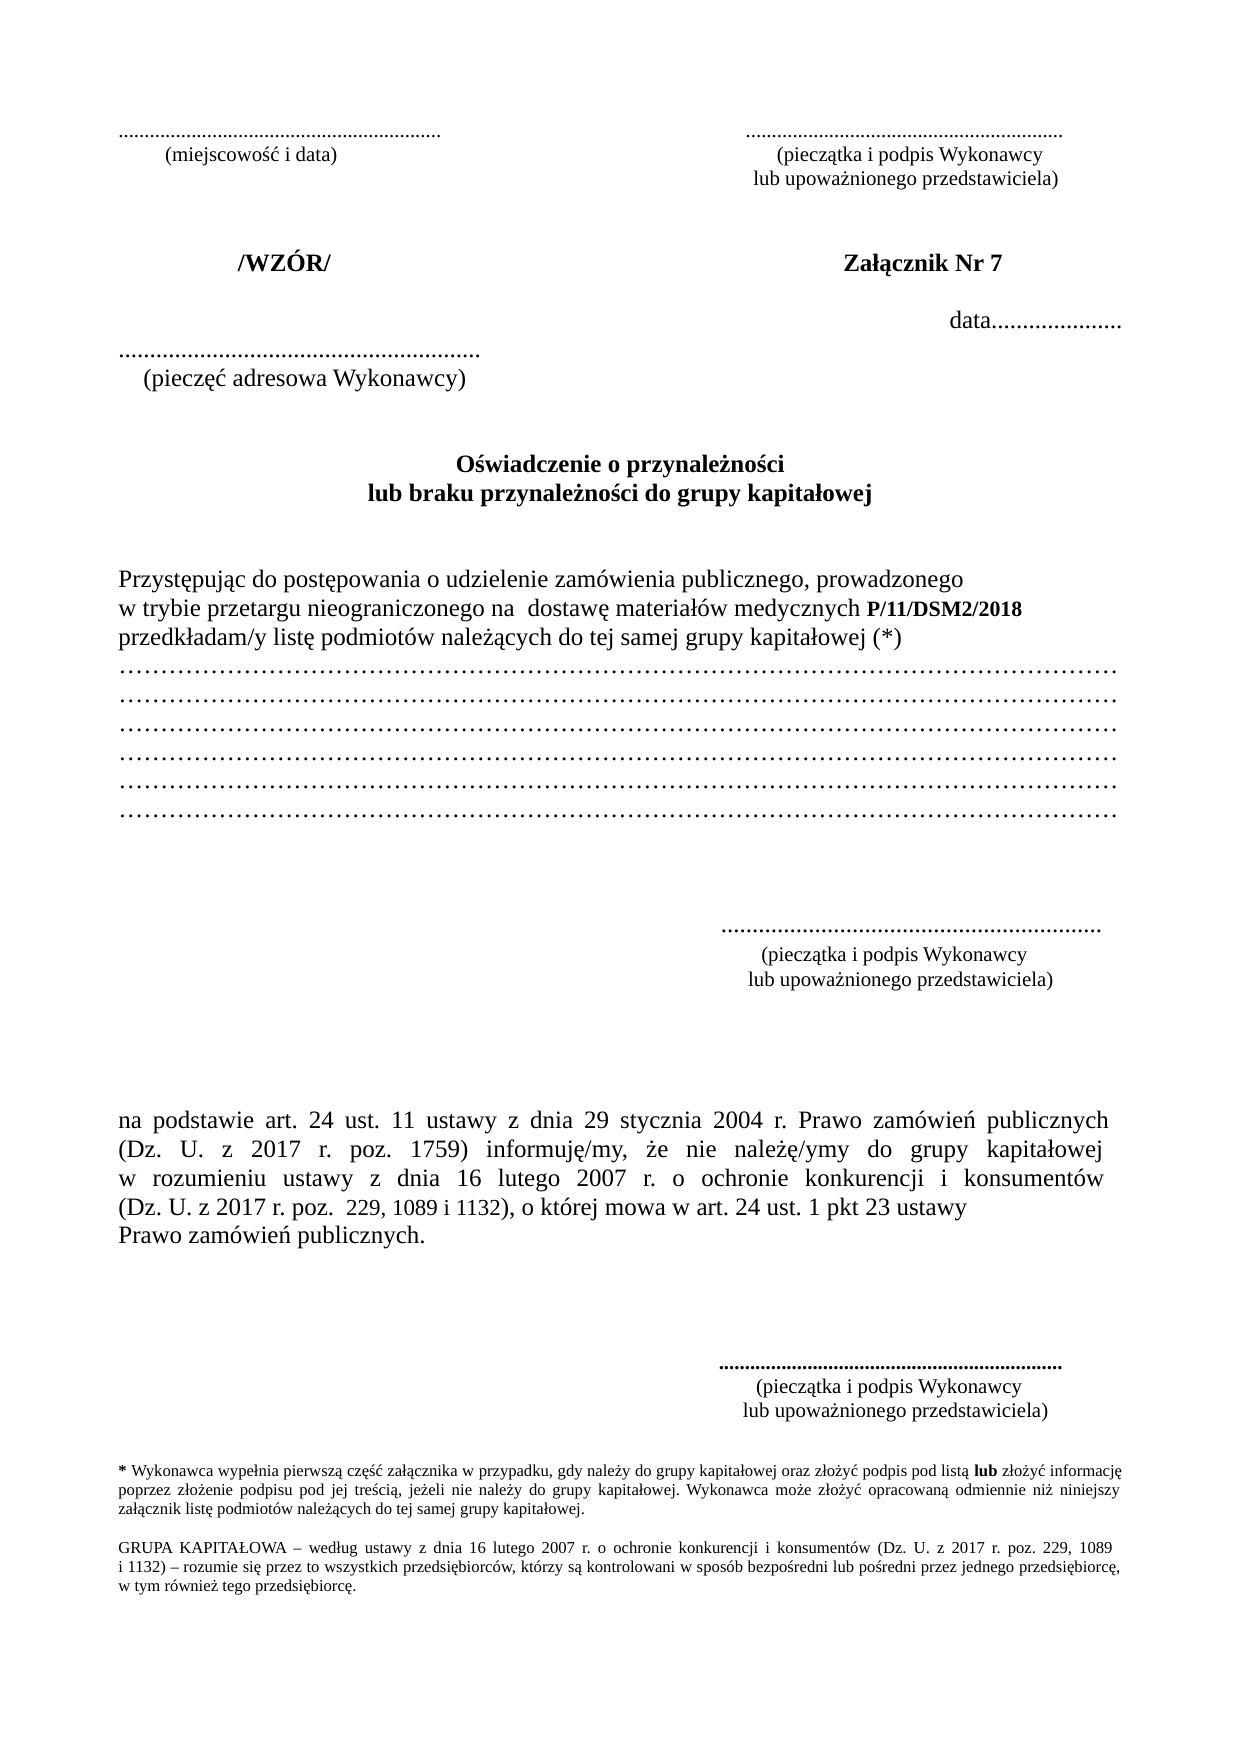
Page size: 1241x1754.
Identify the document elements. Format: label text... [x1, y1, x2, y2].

text na podstawie art. 24 ust. 11 ustawy z dnia 29 stycznia 2004 r. Prawo zamówień publicznych (Dz. U. z 2017 r. poz. 1759) informuję/my, że nie należę/ymy do grupy kapitałowej w rozumieniu ustawy z dnia 16 lutego 2007 r. o ochronie konkurencji i konsumentów (Dz. U. z 2017 r. poz. 229, 1089 i 1132), o której mowa w art. 24 ust. 1 pkt 23 ustawy [118, 1106, 1122, 1221]
text .......................................................... [118, 334, 1122, 363]
text lub upoważnionego przedstawiciela) [664, 166, 1122, 190]
text * Wykonawca wypełnia pierwszą część załącznika w przypadku, gdy należy do grupy kapitałowej oraz złożyć podpis pod listą lub złożyć informację poprzez złożenie podpisu pod jej treścią, jeżeli nie należy do grupy kapitałowej. Wykonawca może złożyć opracowaną odmiennie niż niniejszy załącznik listę podmiotów należących do tej samej grupy kapitałowej. [118, 1461, 1122, 1518]
text Przystępując do postępowania o udzielenie zamówienia publicznego, prowadzonego w trybie przetargu nieograniczonego na dostawę materiałów medycznych P/11/DSM2/2018 przedkładam/y listę podmiotów należących do tej samej grupy kapitałowej (*) [118, 564, 1122, 650]
text lub braku przynależności do grupy kapitałowej [118, 478, 1122, 507]
text (pieczęć adresowa Wykonawcy) [118, 363, 1122, 392]
text .............................................................. ............................................................. [118, 118, 1122, 142]
text ……………………………………………………………………………………………………………………………………………………………………………………………………………………………………………………………………………………………………………………………………………………………………………………………………………………………………………………………………………………………………………………………………………………………………………………………………………………………………………………………… [118, 650, 1122, 823]
text Oświadczenie o przynależności [118, 449, 1122, 478]
text Prawo zamówień publicznych. [118, 1221, 1122, 1249]
text (pieczątka i podpis Wykonawcy [118, 938, 1122, 967]
text (miejscowość i data) (pieczątka i podpis Wykonawcy [118, 142, 1122, 166]
text lub upoważnionego przedstawiciela) [664, 967, 1122, 991]
text /WZÓR/ Załącznik Nr 7 [118, 248, 1122, 277]
text (pieczątka i podpis Wykonawcy [118, 1374, 1122, 1398]
text ............................................................. [708, 909, 1122, 938]
text GRUPA KAPITAŁOWA – według ustawy z dnia 16 lutego 2007 r. o ochronie konkurencji i konsumentów (Dz. U. z 2017 r. poz. 229, 1089 i 1132) – rozumie się przez to wszystkich przedsiębiorców, którzy są kontrolowani w sposób bezpośredni lub pośredni przez jednego przedsiębiorcę, w tym również tego przedsiębiorcę. [118, 1537, 1122, 1595]
text lub upoważnionego przedstawiciela) [664, 1398, 1122, 1422]
text .................................................................. [708, 1350, 1122, 1374]
text data..................... [339, 305, 1122, 334]
